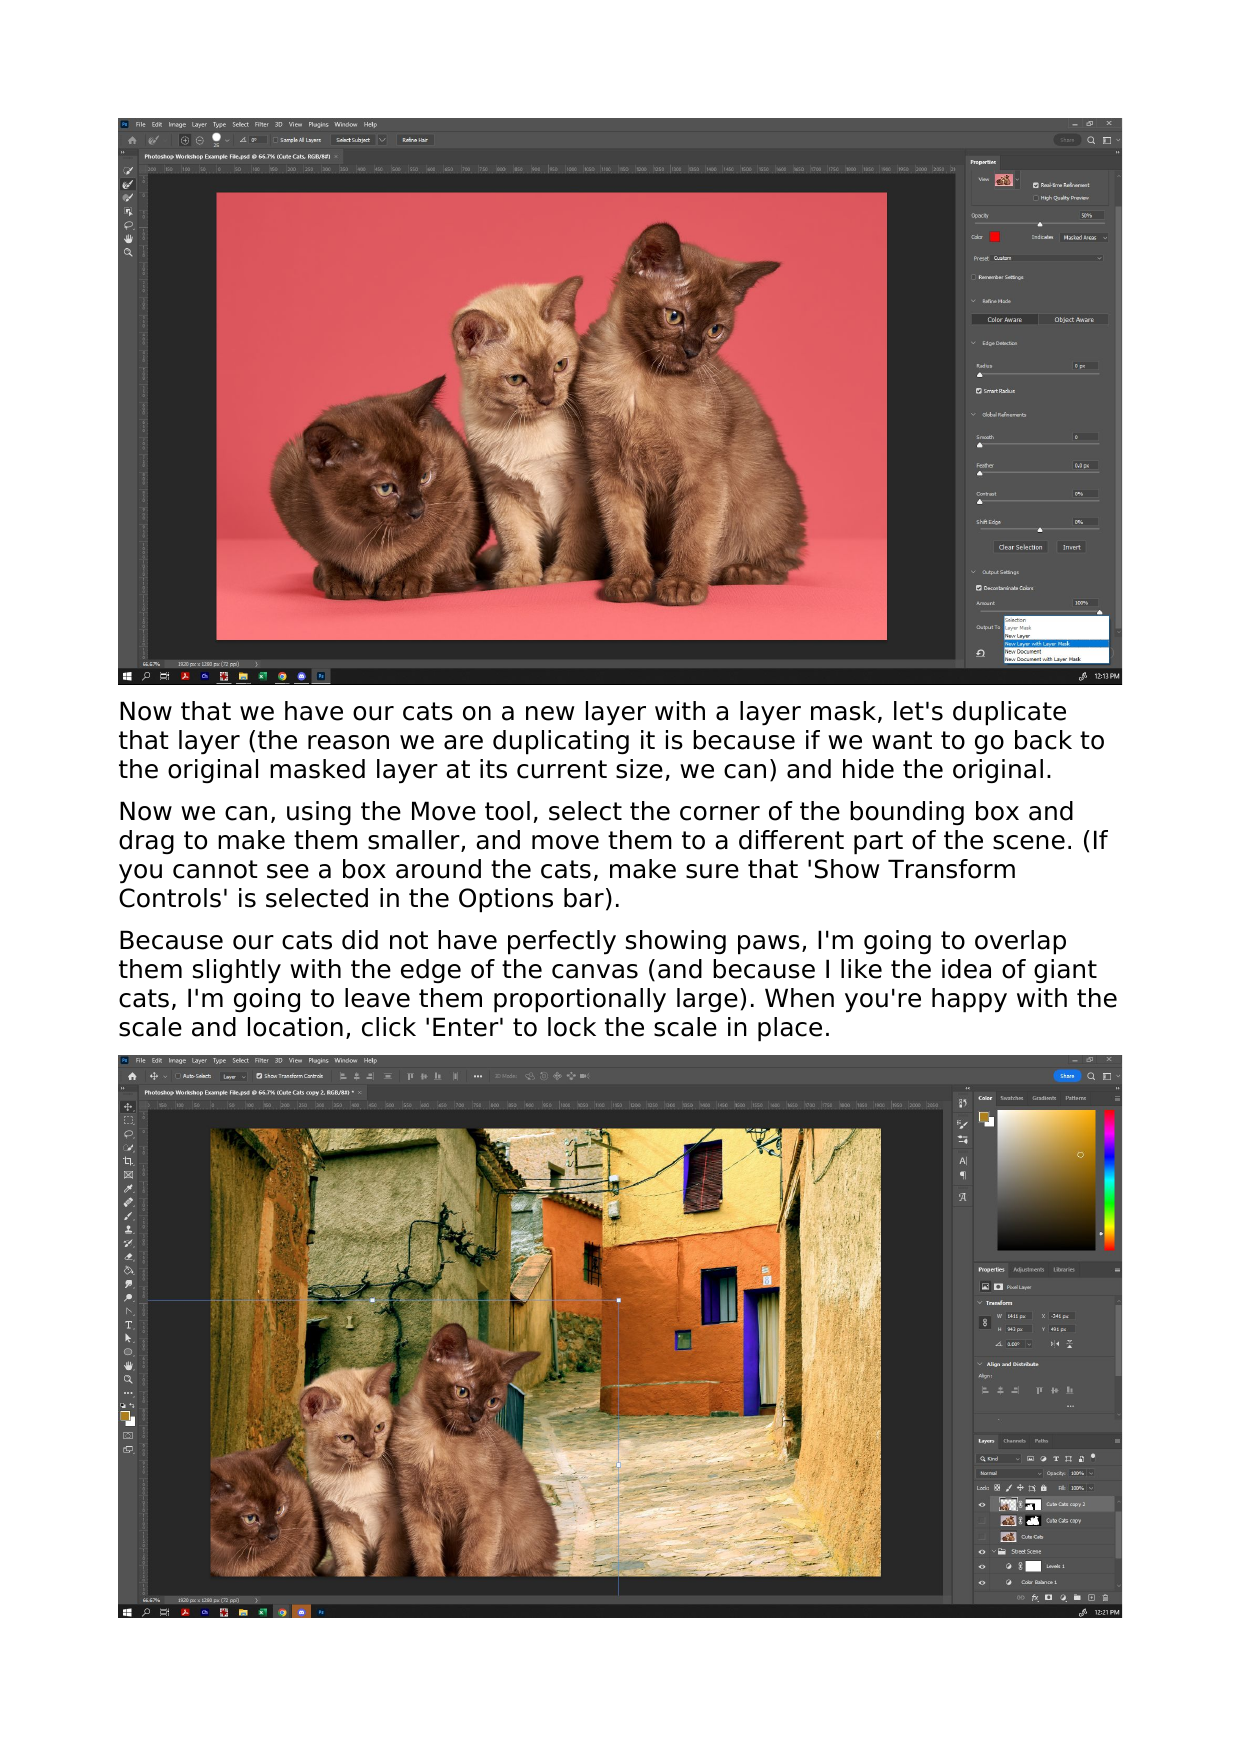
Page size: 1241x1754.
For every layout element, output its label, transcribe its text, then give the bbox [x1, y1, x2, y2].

text Now that we have our cats on a new layer with a layer mask, let's duplicate that layer (the reason we are duplicating it is because if we want to go back to the original masked layer at its current size, we can) and hide the original. [118, 697, 1122, 784]
picture [118, 1055, 1123, 1618]
text Now we can, using the Move tool, select the corner of the bounding box and drag to make them smaller, and move them to a different part of the scene. (If you cannot see a box around the cats, make sure that 'Show Transform Controls' is selected in the Options bar). [118, 797, 1122, 913]
text Because our cats did not have perfectly showing paws, I'm going to overlap them slightly with the edge of the canvas (and because I like the idea of giant cats, I'm going to leave them proportionally large). When you're happy with the scale and location, click 'Enter' to lock the scale in place. [118, 926, 1122, 1042]
picture [118, 118, 1123, 685]
